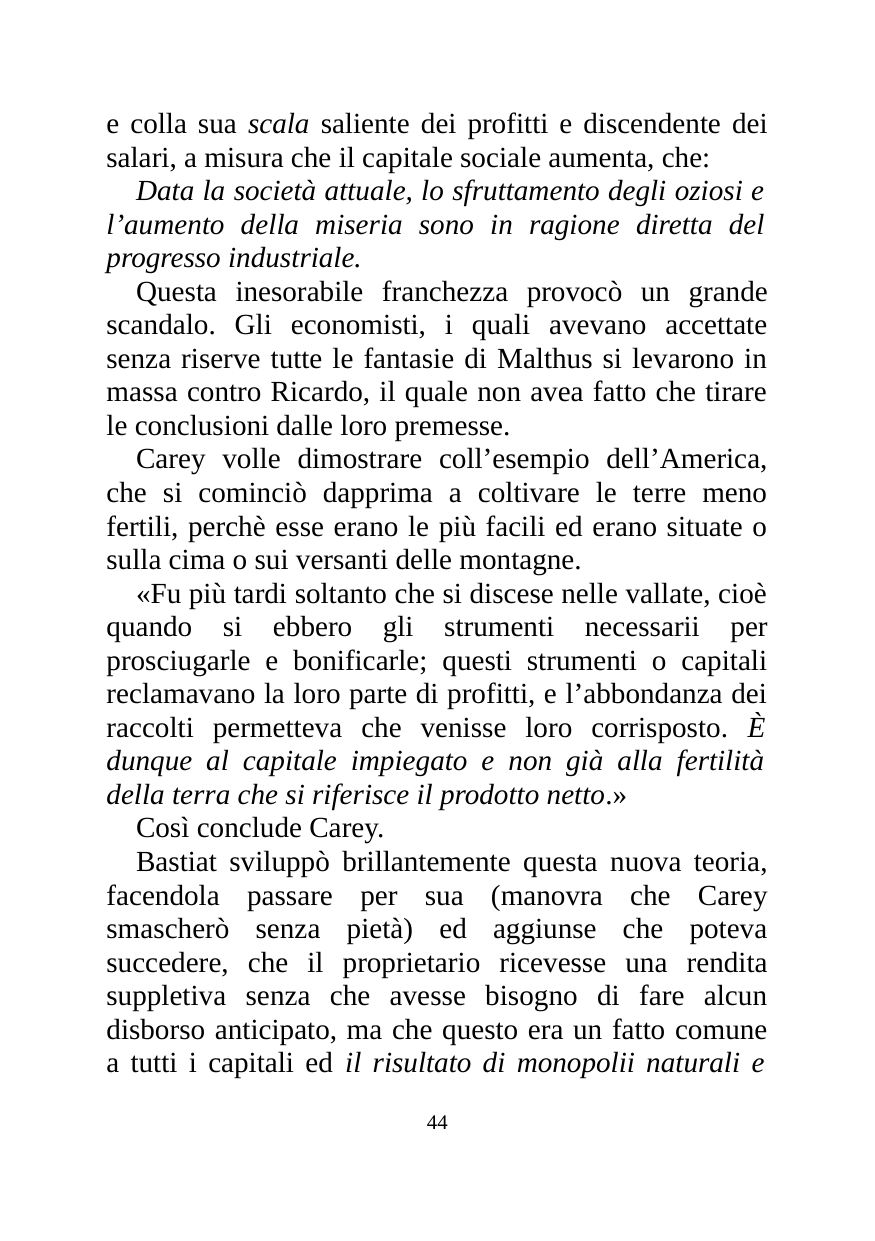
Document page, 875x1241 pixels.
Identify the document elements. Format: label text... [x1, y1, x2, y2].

text Così conclude Carey. [106, 811, 768, 844]
text Carey volle dimostrare coll’esempio dell’America, che si cominciò dapprima a coltivare le terre meno fertili, perchè esse erano le più facili ed erano situate o sulla cima o sui versanti delle montagne. [106, 442, 768, 576]
text Data la società attuale, lo sfruttamento degli oziosi e l’aumento della miseria sono in ragione diretta del progresso industriale. [106, 173, 768, 274]
text e colla sua scala saliente dei profitti e discendente dei salari, a misura che il capitale sociale aumenta, che: [106, 106, 768, 173]
text Questa inesorabile franchezza provocò un grande scandalo. Gli economisti, i quali avevano accettate senza riserve tutte le fantasie di Malthus si levarono in massa contro Ricardo, il quale non avea fatto che tirare le conclusioni dalle loro premesse. [106, 274, 768, 442]
text «Fu più tardi soltanto che si discese nelle vallate, cioè quando si ebbero gli strumenti necessarii per prosciugarle e bonificarle; questi strumenti o capitali reclamavano la loro parte di profitti, e l’abbondanza dei raccolti permetteva che venisse loro corrisposto. È dunque al capitale impiegato e non già alla fertilità della terra che si riferisce il prodotto netto.» [106, 576, 768, 811]
text Bastiat sviluppò brillantemente questa nuova teoria, facendola passare per sua (manovra che Carey smascherò senza pietà) ed aggiunse che poteva succedere, che il proprietario ricevesse una rendita suppletiva senza che avesse bisogno di fare alcun disborso anticipato, ma che questo era un fatto comune a tutti i capitali ed il risultato di monopolii naturali e [106, 844, 768, 1079]
